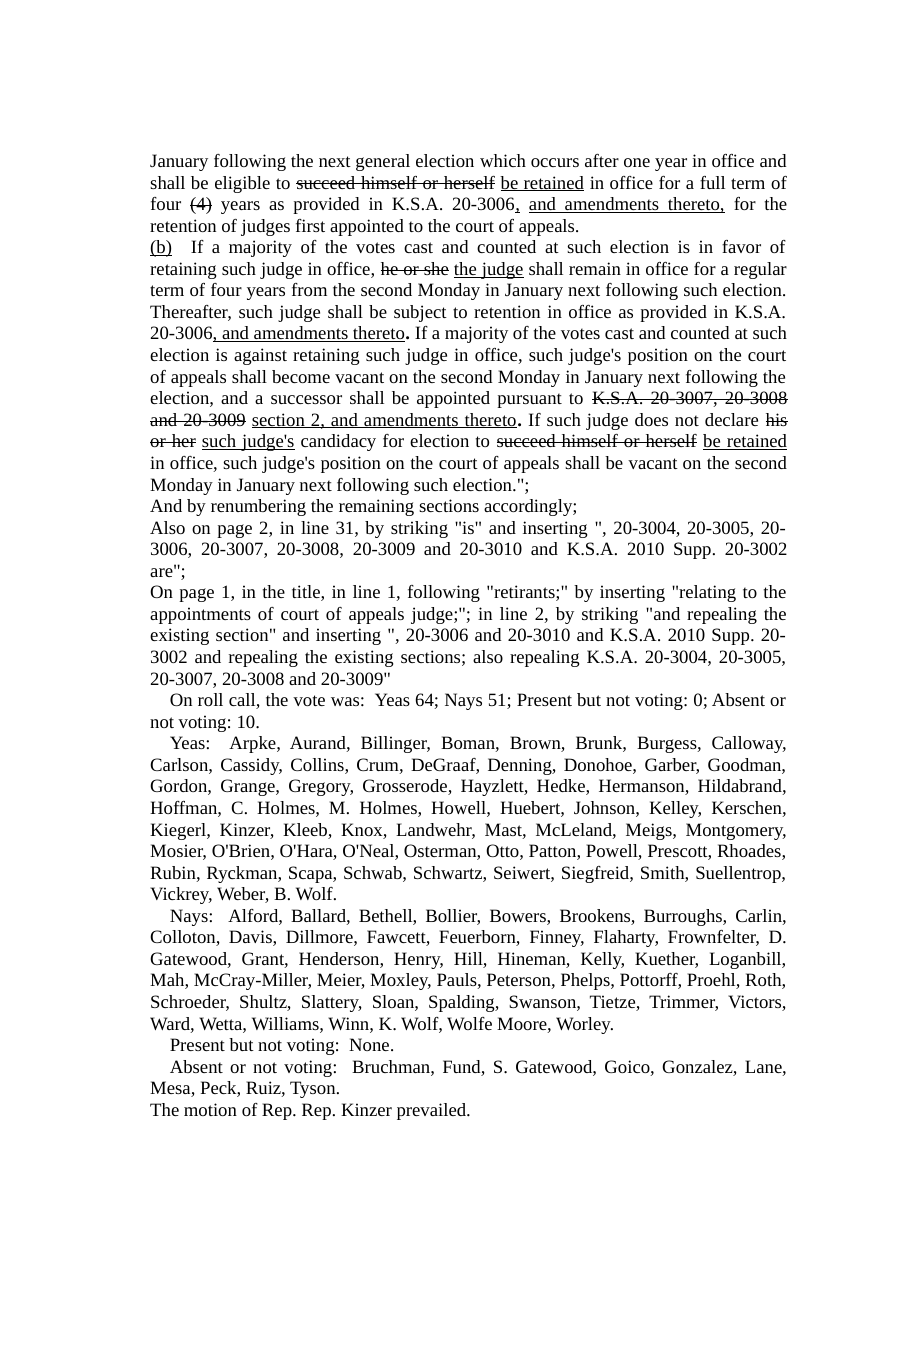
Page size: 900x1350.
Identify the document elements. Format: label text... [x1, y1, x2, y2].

text Yeas: Arpke, Aurand, Billinger, Boman, Brown, Brunk, Burgess, Calloway, Carlson, Cassidy, Collins, Crum, DeGraaf, Denning, Donohoe, Garber, Goodman, Gordon, Grange, Gregory, Grosserode, Hayzlett, Hedke, Hermanson, Hildabrand, Hoffman, C. Holmes, M. Holmes, Howell, Huebert, Johnson, Kelley, Kerschen, Kiegerl, Kinzer, Kleeb, Knox, Landwehr, Mast, McLeland, Meigs, Montgomery, Mosier, O'Brien, O'Hara, O'Neal, Osterman, Otto, Patton, Powell, Prescott, Rhoades, Rubin, Ryckman, Scapa, Schwab, Schwartz, Seiwert, Siegfreid, Smith, Suellentrop, Vickrey, Weber, B. Wolf. [150, 732, 787, 905]
text Absent or not voting: Bruchman, Fund, S. Gatewood, Goico, Gonzalez, Lane, Mesa, Peck, Ruiz, Tyson. [150, 1056, 787, 1099]
text (b) If a majority of the votes cast and counted at such election is in favor of retaining such judge in office, he or she the judge shall remain in office for a regular term of four years from the second Monday in January next following such election. Thereafter, such judge shall be subject to retention in office as provided in K.S.A. 20-3006, and amendments thereto. If a majority of the votes cast and counted at such election is against retaining such judge in office, such judge's position on the court of appeals shall become vacant on the second Monday in January next following the election, and a successor shall be appointed pursuant to K.S.A. 20-3007, 20-3008 and 20-3009 section 2, and amendments thereto. If such judge does not declare his or her such judge's candidacy for election to succeed himself or herself be retained in office, such judge's position on the court of appeals shall be vacant on the second Monday in January next following such election."; [150, 236, 787, 495]
text On page 1, in the title, in line 1, following "retirants;" by inserting "relating to the appointments of court of appeals judge;"; in line 2, by striking "and repealing the existing section" and inserting ", 20-3006 and 20-3010 and K.S.A. 2010 Supp. 20-3002 and repealing the existing sections; also repealing K.S.A. 20-3004, 20-3005, 20-3007, 20-3008 and 20-3009" [150, 581, 787, 689]
text On roll call, the vote was: Yeas 64; Nays 51; Present but not voting: 0; Absent or not voting: 10. [150, 689, 787, 732]
text Nays: Alford, Ballard, Bethell, Bollier, Bowers, Brookens, Burroughs, Carlin, Colloton, Davis, Dillmore, Fawcett, Feuerborn, Finney, Flaharty, Frownfelter, D. Gatewood, Grant, Henderson, Henry, Hill, Hineman, Kelly, Kuether, Loganbill, Mah, McCray-Miller, Meier, Moxley, Pauls, Peterson, Phelps, Pottorff, Proehl, Roth, Schroeder, Shultz, Slattery, Sloan, Spalding, Swanson, Tietze, Trimmer, Victors, Ward, Wetta, Williams, Winn, K. Wolf, Wolfe Moore, Worley. [150, 905, 787, 1034]
text Present but not voting: None. [150, 1034, 787, 1056]
text And by renumbering the remaining sections accordingly; [150, 495, 787, 517]
text Also on page 2, in line 31, by striking "is" and inserting ", 20-3004, 20-3005, 20-3006, 20-3007, 20-3008, 20-3009 and 20-3010 and K.S.A. 2010 Supp. 20-3002 are"; [150, 517, 787, 581]
text Sec. 5. K.S.A. 20-3010 is hereby amended to read as follows: 20-3010. (a) Any person appointed to the office of judge of the court of appeals pursuant to K.S.A. 20-3009 shall commence upon the duties of his or her office on the date such appointment takes effect, and any person so appointed shall have all the rights, privileges, powers and duties prescribed by law for the office of judge of the court of appeals. Any such judge who is so appointed to fill a vacancy or appointed by reason of the expiration of a term of office, shall serve until the second Monday in January following the next general election which occurs after one year in office and shall be eligible to succeed himself or herself be retained in office for a full term of four (4) years as provided in K.S.A. 20-3006, and amendments thereto, for the retention of judges first appointed to the court of appeals. [150, 150, 787, 236]
text The motion of Rep. Rep. Kinzer prevailed. [150, 1099, 787, 1120]
